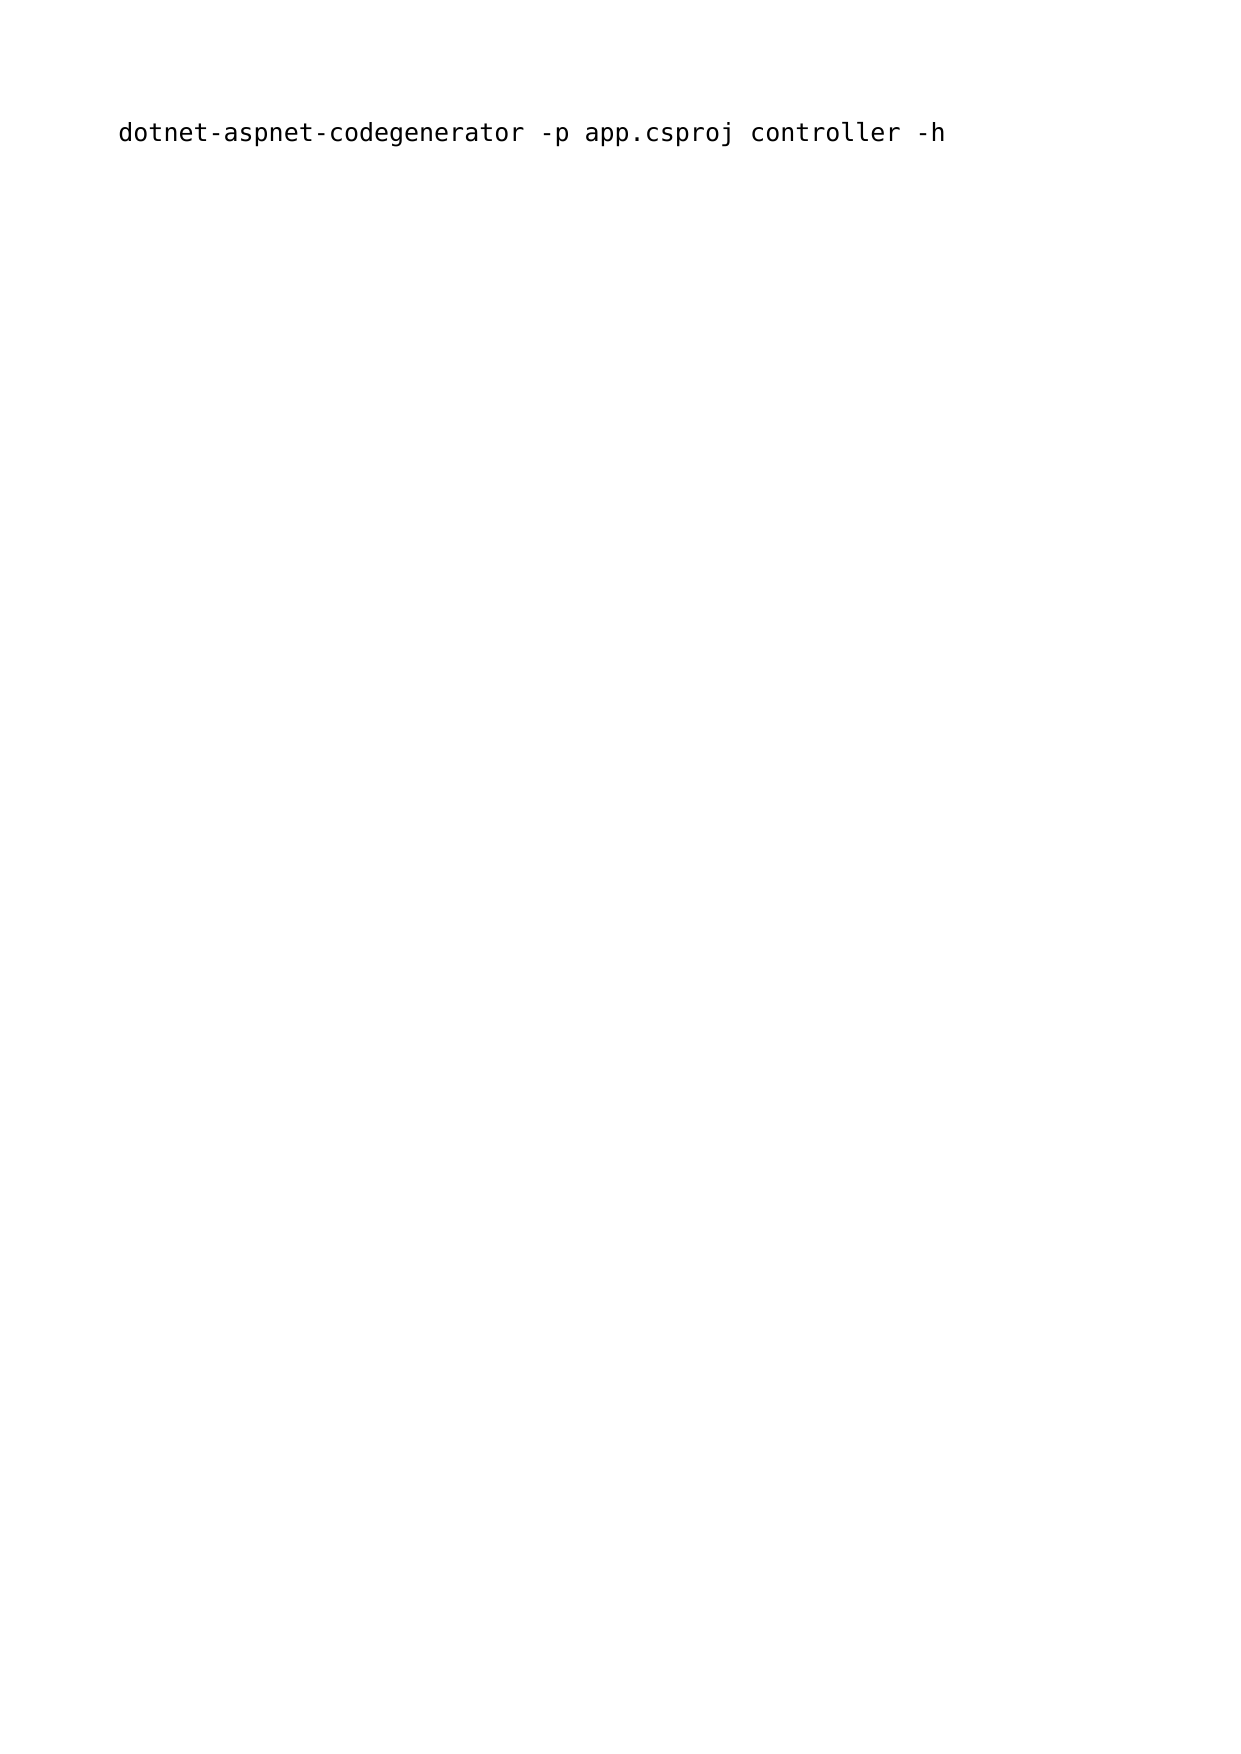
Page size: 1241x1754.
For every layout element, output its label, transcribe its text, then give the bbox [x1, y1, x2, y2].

text dotnet-aspnet-codegenerator -p app.csproj controller -h [118, 118, 1122, 147]
